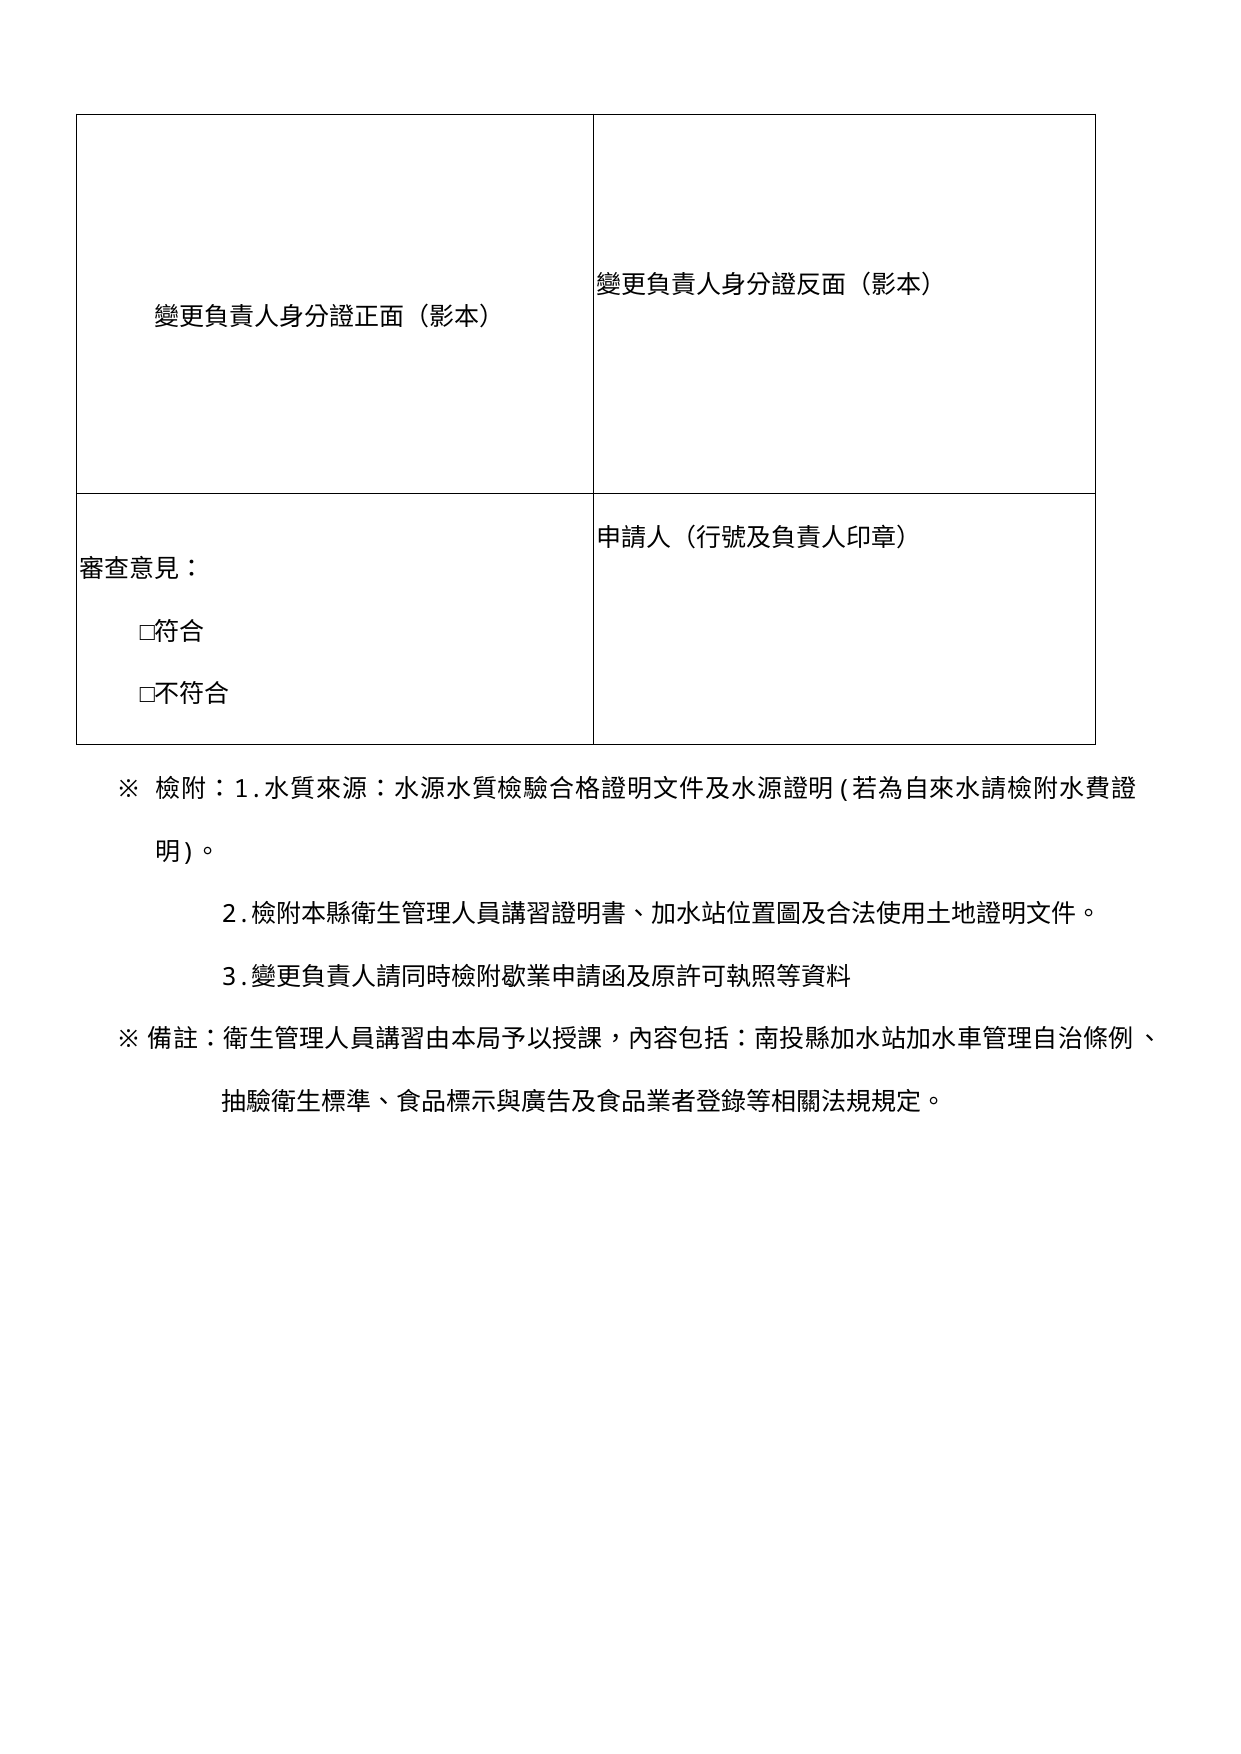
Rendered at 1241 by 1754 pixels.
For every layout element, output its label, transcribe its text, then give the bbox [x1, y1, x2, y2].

list 備註：衛生管理人員講習由本局予以授課，內容包括：南投縣加水站加水車管理自治條例、抽驗衛生標準、食品標示與廣告及食品業者登錄等相關法規規定。 [118, 995, 1137, 1120]
list 檢附：1.水質來源：水源水質檢驗合格證明文件及水源證明(若為自來水請檢附水費證明)。 [118, 745, 1137, 870]
table_cell 申請人（行號及負責人印章） [594, 494, 1095, 744]
text 2.檢附本縣衛生管理人員講習證明書、加水站位置圖及合法使用土地證明文件。 [118, 870, 1137, 932]
table_cell 審查意見： □符合 □不符合 [77, 494, 593, 744]
text 3.變更負責人請同時檢附歇業申請函及原許可執照等資料 [118, 932, 1137, 995]
table_cell 變更負責人身分證反面（影本） [594, 115, 1095, 493]
table_cell 變更負責人身分證正面（影本） [77, 115, 593, 493]
